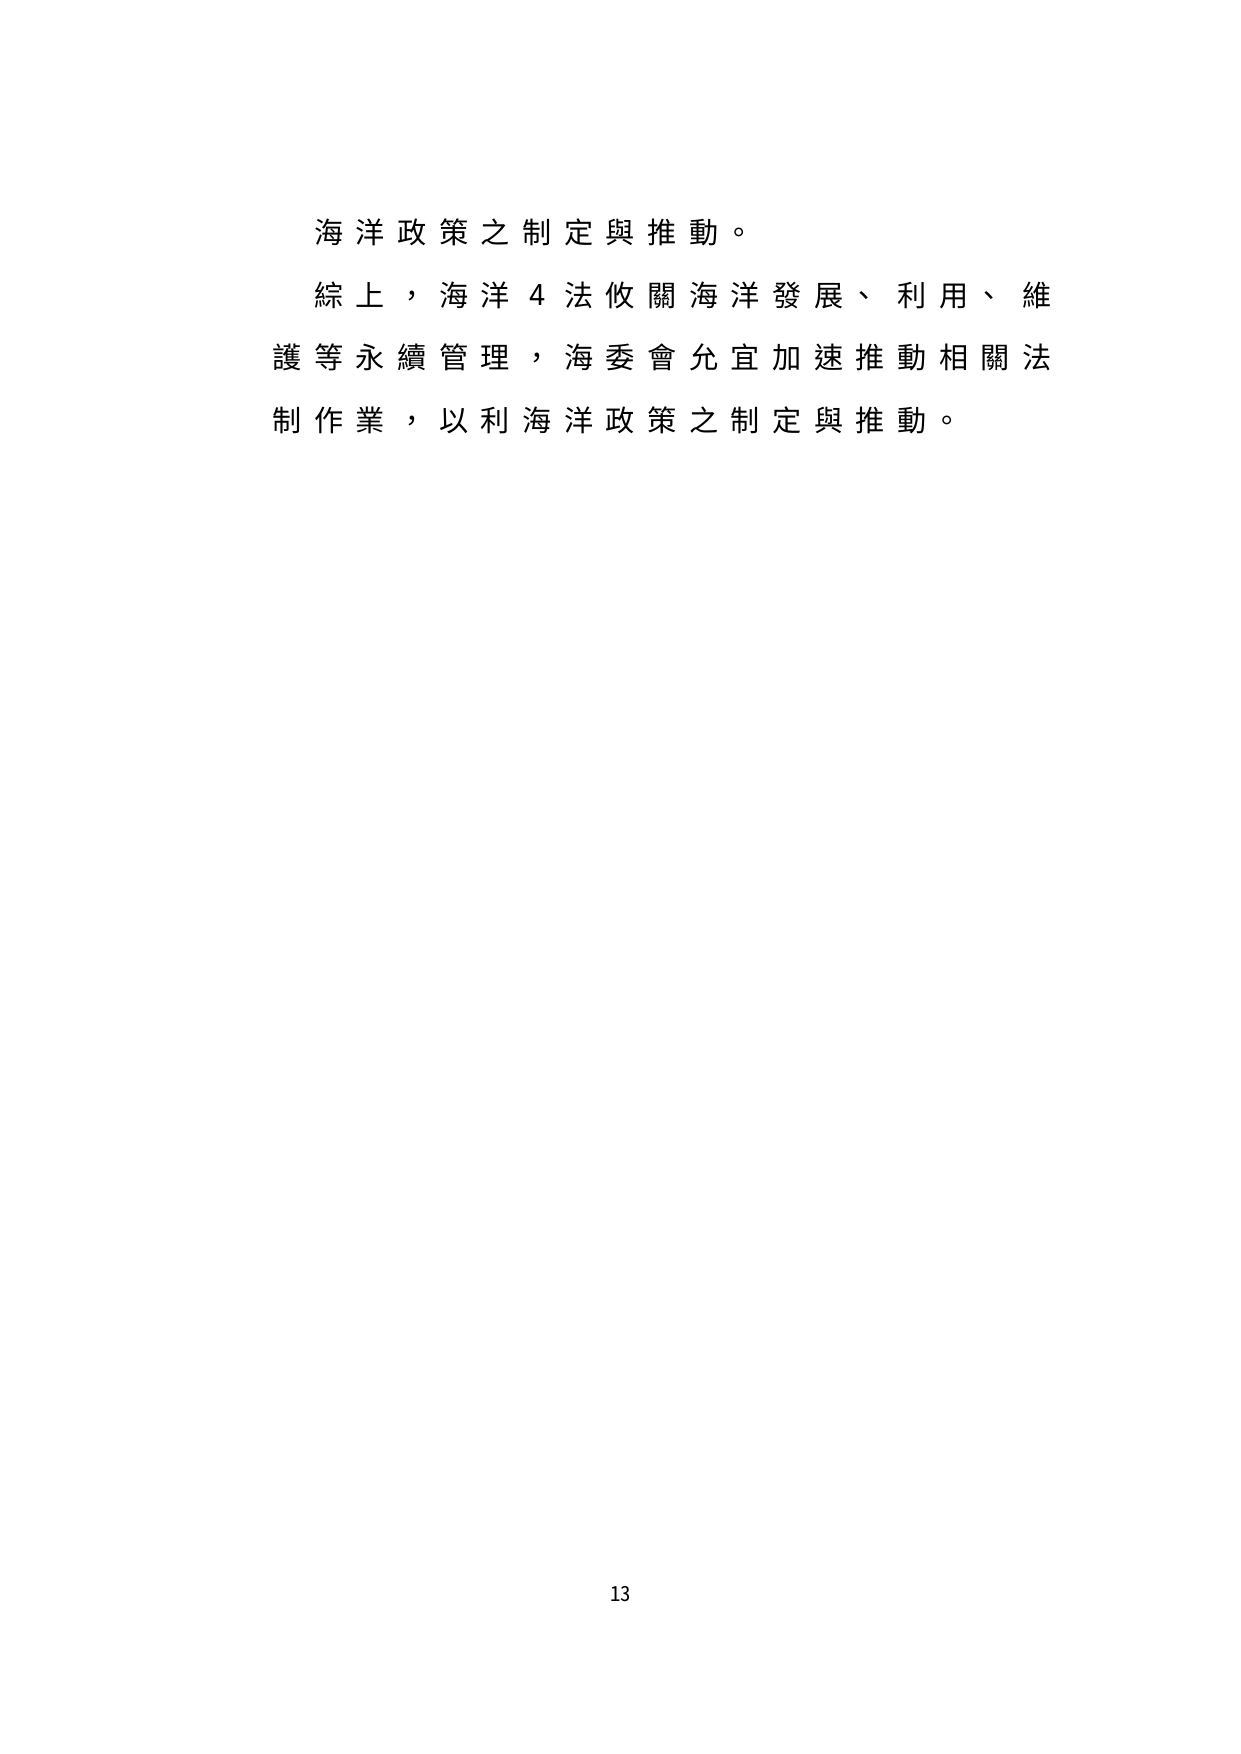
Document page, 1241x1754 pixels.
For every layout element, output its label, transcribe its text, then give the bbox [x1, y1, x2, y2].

text 本院於審議110年度海洋委員會主管預算案所作決議第1項(十七)、(二十)略以：「…，其他重要之海洋 3 法草案（「海域管理法」、「海洋保育法」、「海洋產業發展條例」），目前仍嚴重落後，尚未完成立法。…。海洋三法（海域管理法、海洋保育法、海洋產業發展條例）攸關國家海洋治理、保育、發展政策，108年底完成預告與意見收集後，迄今仍未整合相關部會意見，海洋委員會怠於法制作業，殊有不妥，。…。」是以，該會允宜儘速完成上開法案之法制作業，以利海洋政策之制定與推動。 [271, 189, 1058, 252]
text 綜上，海洋4法攸關海洋發展、利用、維護等永續管理，海委會允宜加速推動相關法制作業，以利海洋政策之制定與推動。 [242, 252, 1058, 439]
